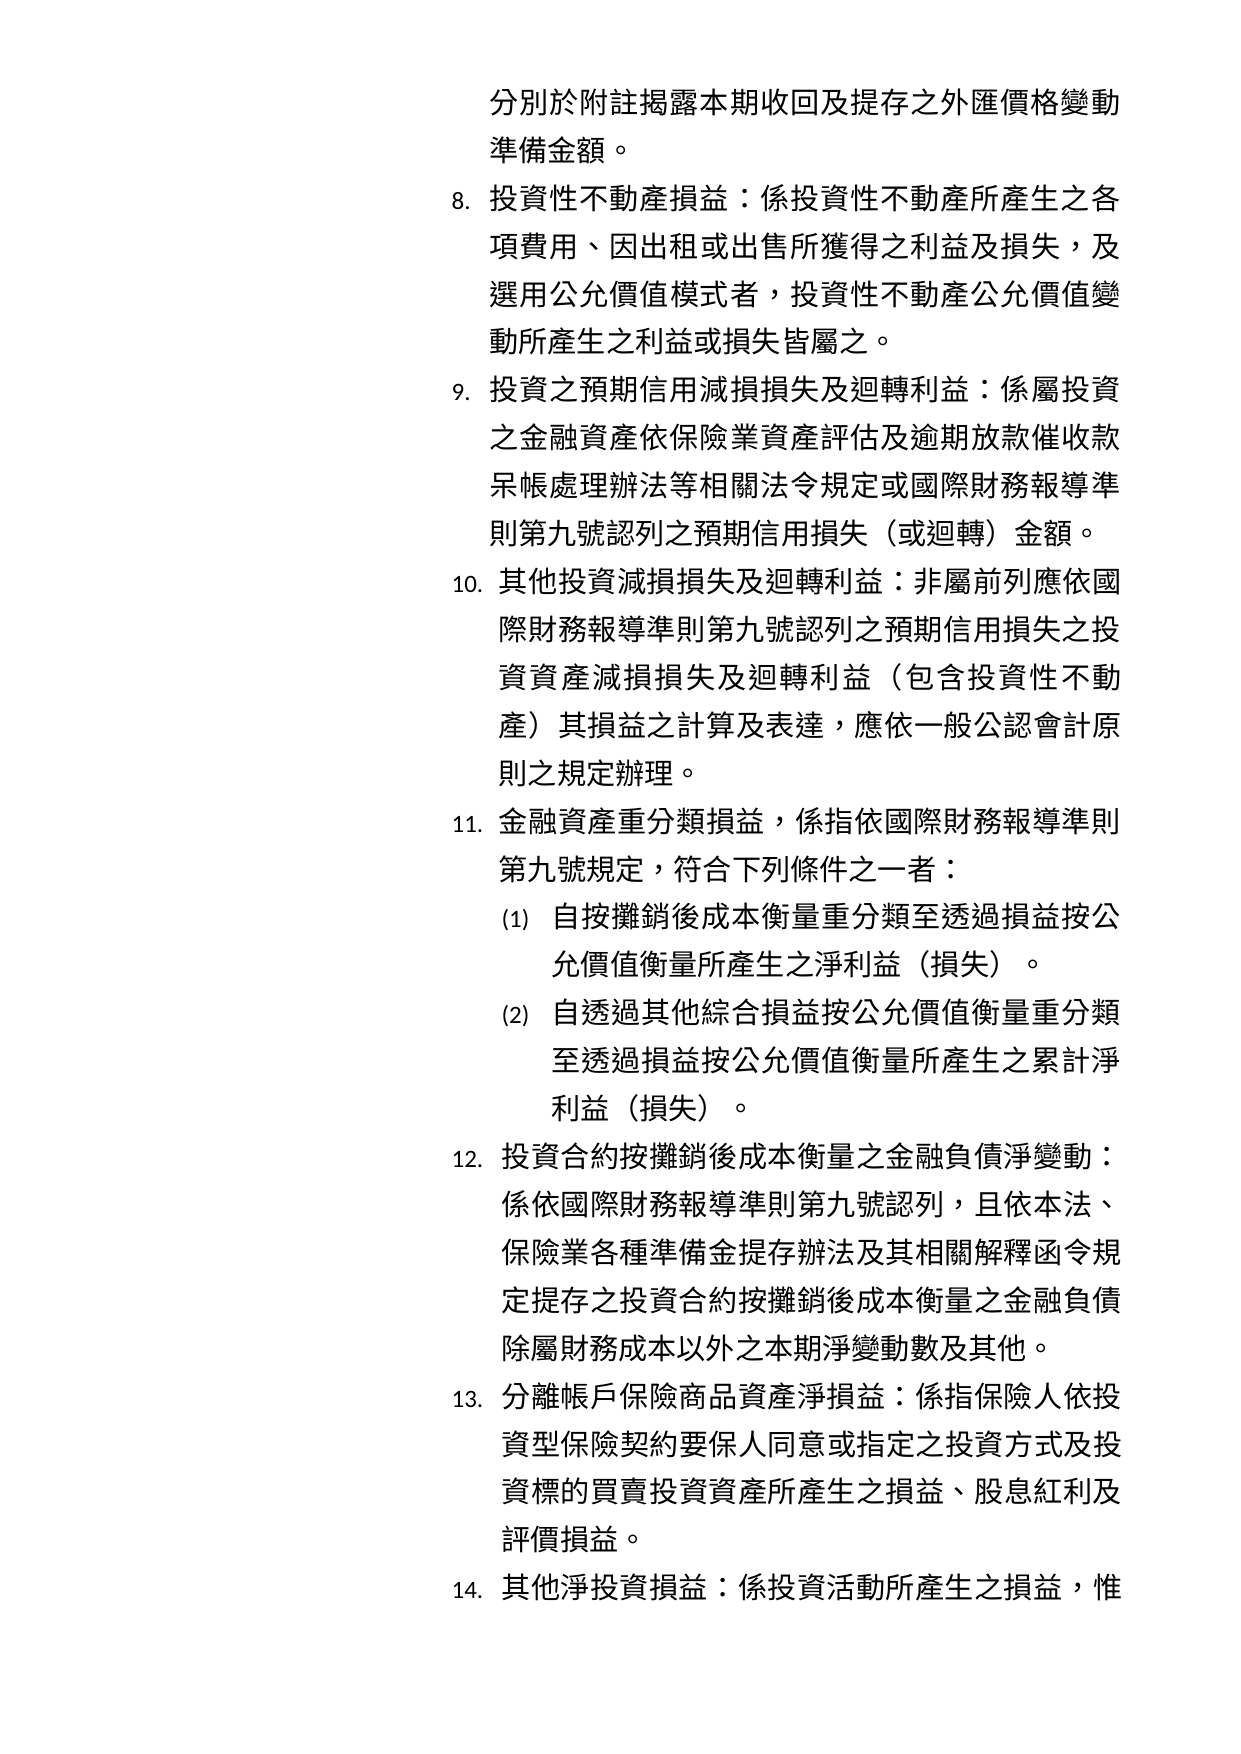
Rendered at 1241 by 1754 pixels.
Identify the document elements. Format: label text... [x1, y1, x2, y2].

list 投資合約按攤銷後成本衡量之金融負債淨變動：係依國際財務報導準則第九號認列，且依本法、保險業各種準備金提存辦法及其相關解釋函令規定提存之投資合約按攤銷後成本衡量之金融負債除屬財務成本以外之本期淨變動數及其他。 [451, 1129, 1122, 1369]
list 分別於附註揭露本期收回及提存之外匯價格變動準備金額。 [451, 75, 1122, 171]
list 分離帳戶保險商品資產淨損益：係指保險人依投資型保險契約要保人同意或指定之投資方式及投資標的買賣投資資產所產生之損益、股息紅利及評價損益。 [451, 1369, 1122, 1560]
list 金融資產重分類損益，係指依國際財務報導準則第九號規定，符合下列條件之一者： [451, 794, 1122, 889]
list 投資之預期信用減損損失及迴轉利益：係屬投資之金融資產依保險業資產評估及逾期放款催收款呆帳處理辦法等相關法令規定或國際財務報導準則第九號認列之預期信用損失（或迴轉）金額。 [451, 362, 1122, 554]
list 其他淨投資損益：係投資活動所產生之損益，惟 [451, 1560, 1122, 1608]
list 投資性不動產損益：係投資性不動產所產生之各項費用、因出租或出售所獲得之利益及損失，及選用公允價值模式者，投資性不動產公允價值變動所產生之利益或損失皆屬之。 [451, 171, 1122, 362]
list 其他投資減損損失及迴轉利益：非屬前列應依國際財務報導準則第九號認列之預期信用損失之投資資產減損損失及迴轉利益（包含投資性不動產）其損益之計算及表達，應依一般公認會計原則之規定辦理。 [451, 554, 1122, 794]
list 自按攤銷後成本衡量重分類至透過損益按公允價值衡量所產生之淨利益（損失）。 [501, 889, 1122, 985]
list 自透過其他綜合損益按公允價值衡量重分類至透過損益按公允價值衡量所產生之累計淨利益（損失）。 [501, 985, 1122, 1129]
